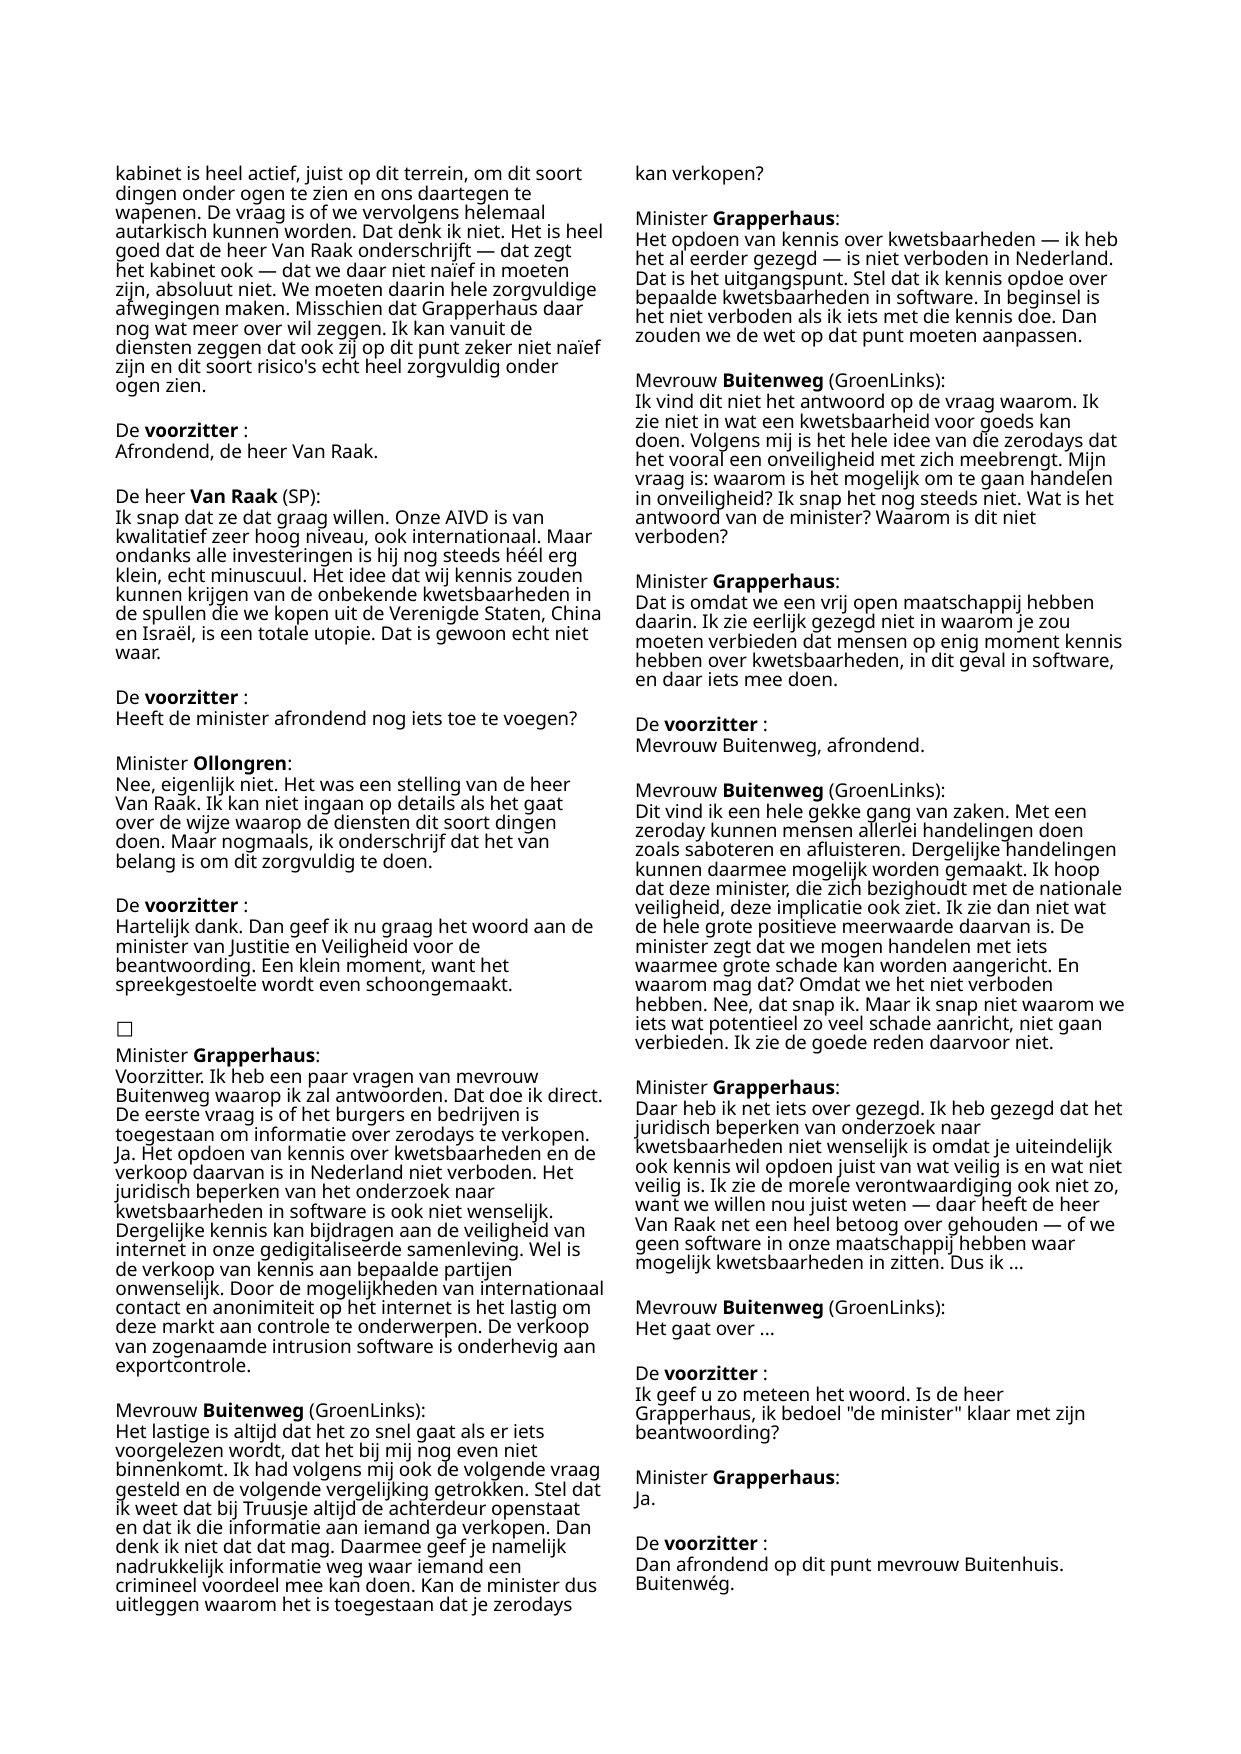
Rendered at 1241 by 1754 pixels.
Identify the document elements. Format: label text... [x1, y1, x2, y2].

text ⬜ [115, 1016, 605, 1042]
text De voorzitter : [115, 893, 605, 918]
text De voorzitter : [115, 684, 605, 710]
text Minister Ollongren: [115, 750, 605, 776]
text Dan afrondend op dit punt mevrouw Buitenhuis. Buitenwég. [635, 1556, 1125, 1594]
text Ja. [635, 1490, 1125, 1509]
text Minister Grapperhaus: [635, 1074, 1125, 1100]
text kan verkopen? [635, 165, 1125, 184]
text De voorzitter : [635, 711, 1125, 737]
text Voorzitter. Ik heb een paar vragen van mevrouw Buitenweg waarop ik zal antwoorden. Dat doe ik direct. De eerste vraag is of het burgers en bedrijven is toegestaan om informatie over zerodays te verkopen. Ja. Het opdoen van kennis over kwetsbaarheden en de verkoop daarvan is in Nederland niet verboden. Het juridisch beperken van het onderzoek naar kwetsbaarheden in software is ook niet wenselijk. Dergelijke kennis kan bijdragen aan de veiligheid van internet in onze gedigitaliseerde samenleving. Wel is de verkoop van kennis aan bepaalde partijen onwenselijk. Door de mogelijkheden van internationaal contact en anonimiteit op het internet is het lastig om deze markt aan controle te onderwerpen. De verkoop van zogenaamde intrusion software is onderhevig aan exportcontrole. [115, 1068, 605, 1376]
text kabinet is heel actief, juist op dit terrein, om dit soort dingen onder ogen te zien en ons daartegen te wapenen. De vraag is of we vervolgens helemaal autarkisch kunnen worden. Dat denk ik niet. Het is heel goed dat de heer Van Raak onderschrijft — dat zegt het kabinet ook — dat we daar niet naïef in moeten zijn, absoluut niet. We moeten daarin hele zorgvuldige afwegingen maken. Misschien dat Grapperhaus daar nog wat meer over wil zeggen. Ik kan vanuit de diensten zeggen dat ook zij op dit punt zeker niet naïef zijn en dit soort risico's echt heel zorgvuldig onder ogen zien. [115, 165, 605, 397]
text De voorzitter : [635, 1530, 1125, 1556]
text Mevrouw Buitenweg (GroenLinks): [635, 368, 1125, 393]
text Ik vind dit niet het antwoord op de vraag waarom. Ik zie niet in wat een kwetsbaarheid voor goeds kan doen. Volgens mij is het hele idee van die zerodays dat het vooral een onveiligheid met zich meebrengt. Mijn vraag is: waarom is het mogelijk om te gaan handelen in onveiligheid? Ik snap het nog steeds niet. Wat is het antwoord van de minister? Waarom is dit niet verboden? [635, 393, 1125, 547]
text Minister Grapperhaus: [635, 205, 1125, 231]
text Minister Grapperhaus: [635, 568, 1125, 594]
text Mevrouw Buitenweg (GroenLinks): [635, 1294, 1125, 1320]
text Hartelijk dank. Dan geef ik nu graag het woord aan de minister van Justitie en Veiligheid voor de beantwoording. Een klein moment, want het spreekgestoelte wordt even schoongemaakt. [115, 918, 605, 996]
text Mevrouw Buitenweg (GroenLinks): [635, 777, 1125, 803]
text De voorzitter : [115, 417, 605, 443]
text Ik geef u zo meteen het woord. Is de heer Grapperhaus, ik bedoel "de minister" klaar met zijn beantwoording? [635, 1386, 1125, 1443]
text Dat is omdat we een vrij open maatschappij hebben daarin. Ik zie eerlijk gezegd niet in waarom je zou moeten verbieden dat mensen op enig moment kennis hebben over kwetsbaarheden, in dit geval in software, en daar iets mee doen. [635, 594, 1125, 690]
text Minister Grapperhaus: [115, 1042, 605, 1068]
text Daar heb ik net iets over gezegd. Ik heb gezegd dat het juridisch beperken van onderzoek naar kwetsbaarheden niet wenselijk is omdat je uiteindelijk ook kennis wil opdoen juist van wat veilig is en wat niet veilig is. Ik zie de morele verontwaardiging ook niet zo, want we willen nou juist weten — daar heeft de heer Van Raak net een heel betoog over gehouden — of we geen software in onze maatschappij hebben waar mogelijk kwetsbaarheden in zitten. Dus ik ... [635, 1100, 1125, 1273]
text Ik snap dat ze dat graag willen. Onze AIVD is van kwalitatief zeer hoog niveau, ook internationaal. Maar ondanks alle investeringen is hij nog steeds héél erg klein, echt minuscuul. Het idee dat wij kennis zouden kunnen krijgen van de onbekende kwetsbaarheden in de spullen die we kopen uit de Verenigde Staten, China en Israël, is een totale utopie. Dat is gewoon echt niet waar. [115, 509, 605, 663]
text Nee, eigenlijk niet. Het was een stelling van de heer Van Raak. Ik kan niet ingaan op details als het gaat over de wijze waarop de diensten dit soort dingen doen. Maar nogmaals, ik onderschrijf dat het van belang is om dit zorgvuldig te doen. [115, 776, 605, 872]
text De heer Van Raak (SP): [115, 483, 605, 509]
text Mevrouw Buitenweg, afrondend. [635, 737, 1125, 756]
text Dit vind ik een hele gekke gang van zaken. Met een zeroday kunnen mensen allerlei handelingen doen zoals saboteren en afluisteren. Dergelijke handelingen kunnen daarmee mogelijk worden gemaakt. Ik hoop dat deze minister, die zich bezighoudt met de nationale veiligheid, deze implicatie ook ziet. Ik zie dan niet wat de hele grote positieve meerwaarde daarvan is. De minister zegt dat we mogen handelen met iets waarmee grote schade kan worden aangericht. En waarom mag dat? Omdat we het niet verboden hebben. Nee, dat snap ik. Maar ik snap niet waarom we iets wat potentieel zo veel schade aanricht, niet gaan verbieden. Ik zie de goede reden daarvoor niet. [635, 803, 1125, 1053]
text Afrondend, de heer Van Raak. [115, 443, 605, 462]
text De voorzitter : [635, 1360, 1125, 1386]
text Het gaat over ... [635, 1320, 1125, 1339]
text Minister Grapperhaus: [635, 1464, 1125, 1490]
text Het opdoen van kennis over kwetsbaarheden — ik heb het al eerder gezegd — is niet verboden in Nederland. Dat is het uitgangspunt. Stel dat ik kennis opdoe over bepaalde kwetsbaarheden in software. In beginsel is het niet verboden als ik iets met die kennis doe. Dan zouden we de wet op dat punt moeten aanpassen. [635, 231, 1125, 347]
text Heeft de minister afrondend nog iets toe te voegen? [115, 710, 605, 729]
text Mevrouw Buitenweg (GroenLinks): [115, 1397, 605, 1423]
text Het lastige is altijd dat het zo snel gaat als er iets voorgelezen wordt, dat het bij mij nog even niet binnenkomt. Ik had volgens mij ook de volgende vraag gesteld en de volgende vergelijking getrokken. Stel dat ik weet dat bij Truusje altijd de achterdeur openstaat en dat ik die informatie aan iemand ga verkopen. Dan denk ik niet dat dat mag. Daarmee geef je namelijk nadrukkelijk informatie weg waar iemand een crimineel voordeel mee kan doen. Kan de minister dus uitleggen waarom het is toegestaan dat je zerodays [115, 1423, 605, 1615]
